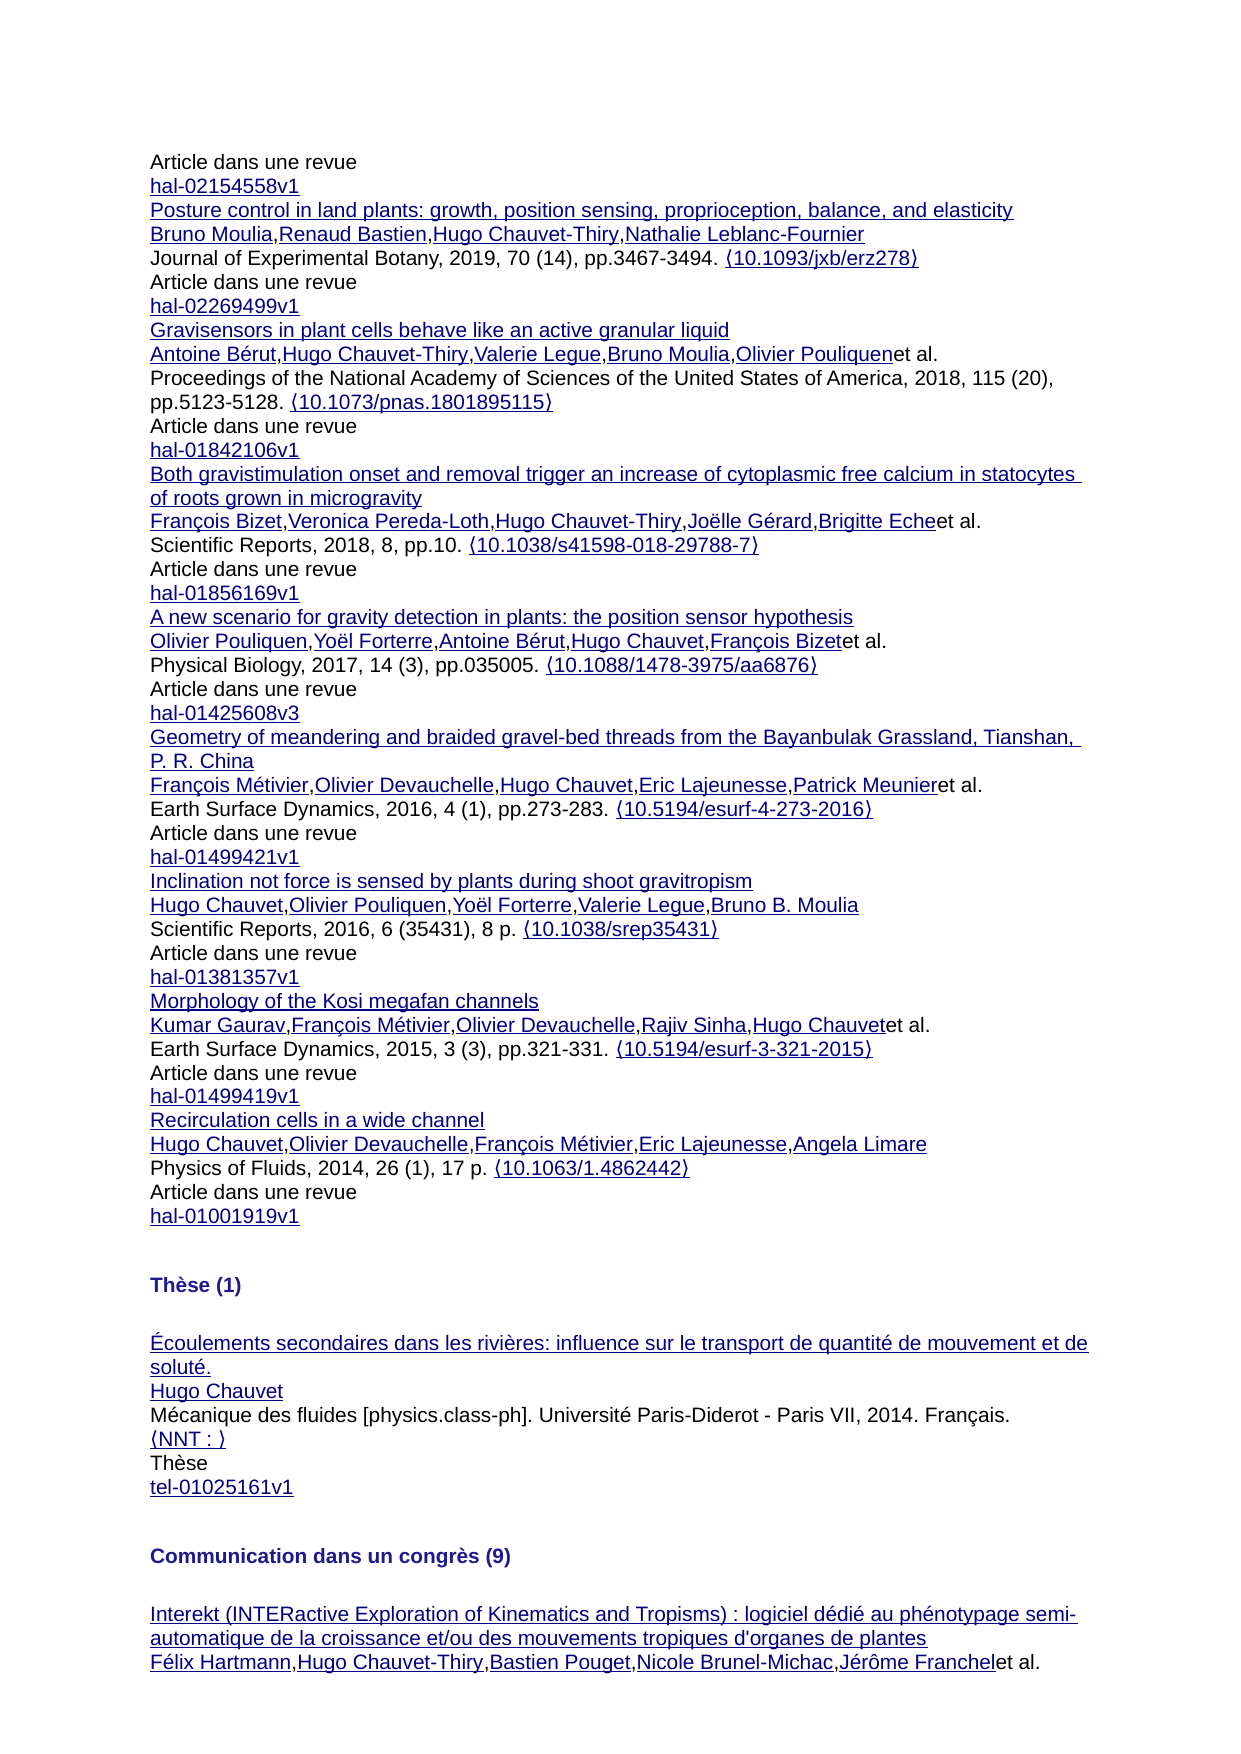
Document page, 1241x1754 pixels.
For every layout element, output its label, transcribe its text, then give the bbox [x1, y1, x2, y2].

table_cell Posture control in land plants: growth, position sensing, proprioception, balance, and elasticity Bruno Moulia,Renaud Bastien,Hugo Chauvet-Thiry,Nathalie Leblanc-Fournier Journal of Experimental Botany, 2019, 70 (14), pp.3467-3494. ⟨10.1093/jxb/erz278⟩ Article dans une revue hal-02269499v1 [150, 198, 1090, 318]
table_header Interekt (INTERactive Exploration of Kinematics and Tropisms) : logiciel dédié au phénotypage semi-automatique de la croissance et/ou des mouvements tropiques d'organes de plantes Félix Hartmann,Hugo Chauvet-Thiry,Bastien Pouget,Nicole Brunel-Michac,Jérôme Franchelet al. [150, 1602, 1090, 1674]
table_cell Inclination not force is sensed by plants during shoot gravitropism Hugo Chauvet,Olivier Pouliquen,Yoël Forterre,Valerie Legue,Bruno B. Moulia Scientific Reports, 2016, 6 (35431), 8 p. ⟨10.1038/srep35431⟩ Article dans une revue hal-01381357v1 [150, 869, 1090, 988]
table_cell Morphology of the Kosi megafan channels Kumar Gaurav,François Métivier,Olivier Devauchelle,Rajiv Sinha,Hugo Chauvetet al. Earth Surface Dynamics, 2015, 3 (3), pp.321-331. ⟨10.5194/esurf-3-321-2015⟩ Article dans une revue hal-01499419v1 [150, 989, 1090, 1108]
table_cell Geometry of meandering and braided gravel-bed threads from the Bayanbulak Grassland, Tianshan, P. R. China François Métivier,Olivier Devauchelle,Hugo Chauvet,Eric Lajeunesse,Patrick Meunieret al. Earth Surface Dynamics, 2016, 4 (1), pp.273-283. ⟨10.5194/esurf-4-273-2016⟩ Article dans une revue hal-01499421v1 [150, 725, 1090, 869]
subtitle Communication dans un congrès (9) [150, 1544, 1090, 1568]
table_cell Article dans une revue hal-02154558v1 [150, 150, 1090, 198]
subtitle Thèse (1) [150, 1273, 1090, 1297]
table_cell Recirculation cells in a wide channel Hugo Chauvet,Olivier Devauchelle,François Métivier,Eric Lajeunesse,Angela Limare Physics of Fluids, 2014, 26 (1), 17 p. ⟨10.1063/1.4862442⟩ Article dans une revue hal-01001919v1 [150, 1108, 1090, 1228]
table_header Écoulements secondaires dans les rivières: influence sur le transport de quantité de mouvement et de soluté. Hugo Chauvet Mécanique des fluides [physics.class-ph]. Université Paris-Diderot - Paris VII, 2014. Français. ⟨NNT : ⟩ Thèse tel-01025161v1 [150, 1331, 1090, 1499]
table_cell Gravisensors in plant cells behave like an active granular liquid Antoine Bérut,Hugo Chauvet-Thiry,Valerie Legue,Bruno Moulia,Olivier Pouliquenet al. Proceedings of the National Academy of Sciences of the United States of America, 2018, 115 (20), pp.5123-5128. ⟨10.1073/pnas.1801895115⟩ Article dans une revue hal-01842106v1 [150, 318, 1090, 461]
table_cell Both gravistimulation onset and removal trigger an increase of cytoplasmic free calcium in statocytes of roots grown in microgravity François Bizet,Veronica Pereda-Loth,Hugo Chauvet-Thiry,Joëlle Gérard,Brigitte Echeet al. Scientific Reports, 2018, 8, pp.10. ⟨10.1038/s41598-018-29788-7⟩ Article dans une revue hal-01856169v1 [150, 461, 1090, 605]
table_cell A new scenario for gravity detection in plants: the position sensor hypothesis Olivier Pouliquen,Yoël Forterre,Antoine Bérut,Hugo Chauvet,François Bizetet al. Physical Biology, 2017, 14 (3), pp.035005. ⟨10.1088/1478-3975/aa6876⟩ Article dans une revue hal-01425608v3 [150, 605, 1090, 725]
